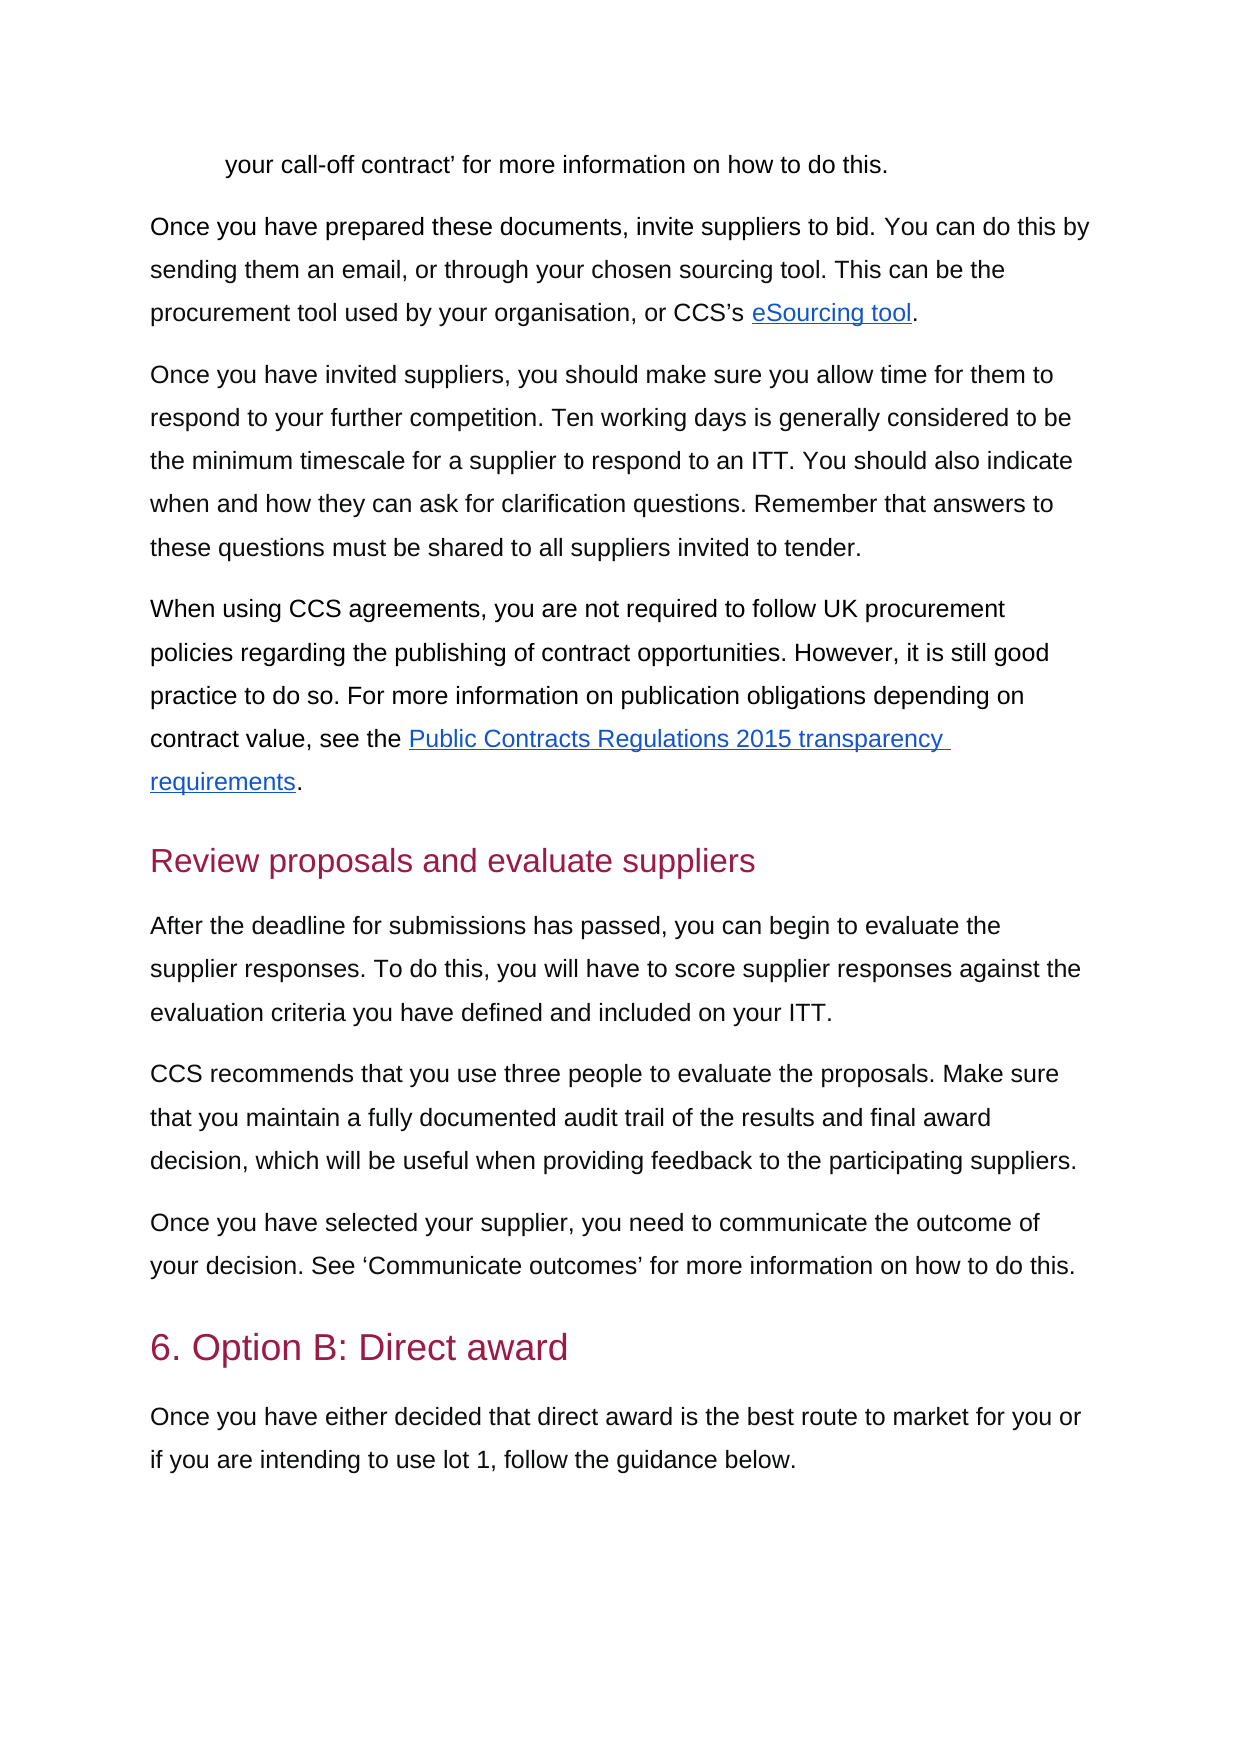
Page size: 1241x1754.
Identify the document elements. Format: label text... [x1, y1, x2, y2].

text When using CCS agreements, you are not required to follow UK procurement policies regarding the publishing of contract opportunities. However, it is still good practice to do so. For more information on publication obligations depending on contract value, see the Public Contracts Regulations 2015 transparency requirements. [150, 594, 1090, 796]
text Once you have selected your supplier, you need to communicate the outcome of your decision. See ‘Communicate outcomes’ for more information on how to do this. [150, 1208, 1090, 1279]
text CCS recommends that you use three people to evaluate the proposals. Make sure that you maintain a fully documented audit trail of the results and final award decision, which will be useful when providing feedback to the participating suppliers. [150, 1059, 1090, 1174]
text Once you have prepared these documents, invite suppliers to bid. You can do this by sending them an email, or through your chosen sourcing tool. This can be the procurement tool used by your organisation, or CCS’s eSourcing tool. [150, 212, 1090, 327]
text After the deadline for submissions has passed, you can begin to evaluate the supplier responses. To do this, you will have to score supplier responses against the evaluation criteria you have defined and included on your ITT. [150, 911, 1090, 1026]
subtitle Review proposals and evaluate suppliers [150, 841, 1090, 880]
list your call-off contract’ for more information on how to do this. [187, 150, 1090, 179]
subtitle 6. Option B: Direct award [150, 1325, 1090, 1368]
text Once you have invited suppliers, you should make sure you allow time for them to respond to your further competition. Ten working days is generally considered to be the minimum timescale for a supplier to respond to an ITT. You should also indicate when and how they can ask for clarification questions. Remember that answers to these questions must be shared to all suppliers invited to tender. [150, 360, 1090, 561]
text Once you have either decided that direct award is the best route to market for you or if you are intending to use lot 1, follow the guidance below. [150, 1402, 1090, 1474]
